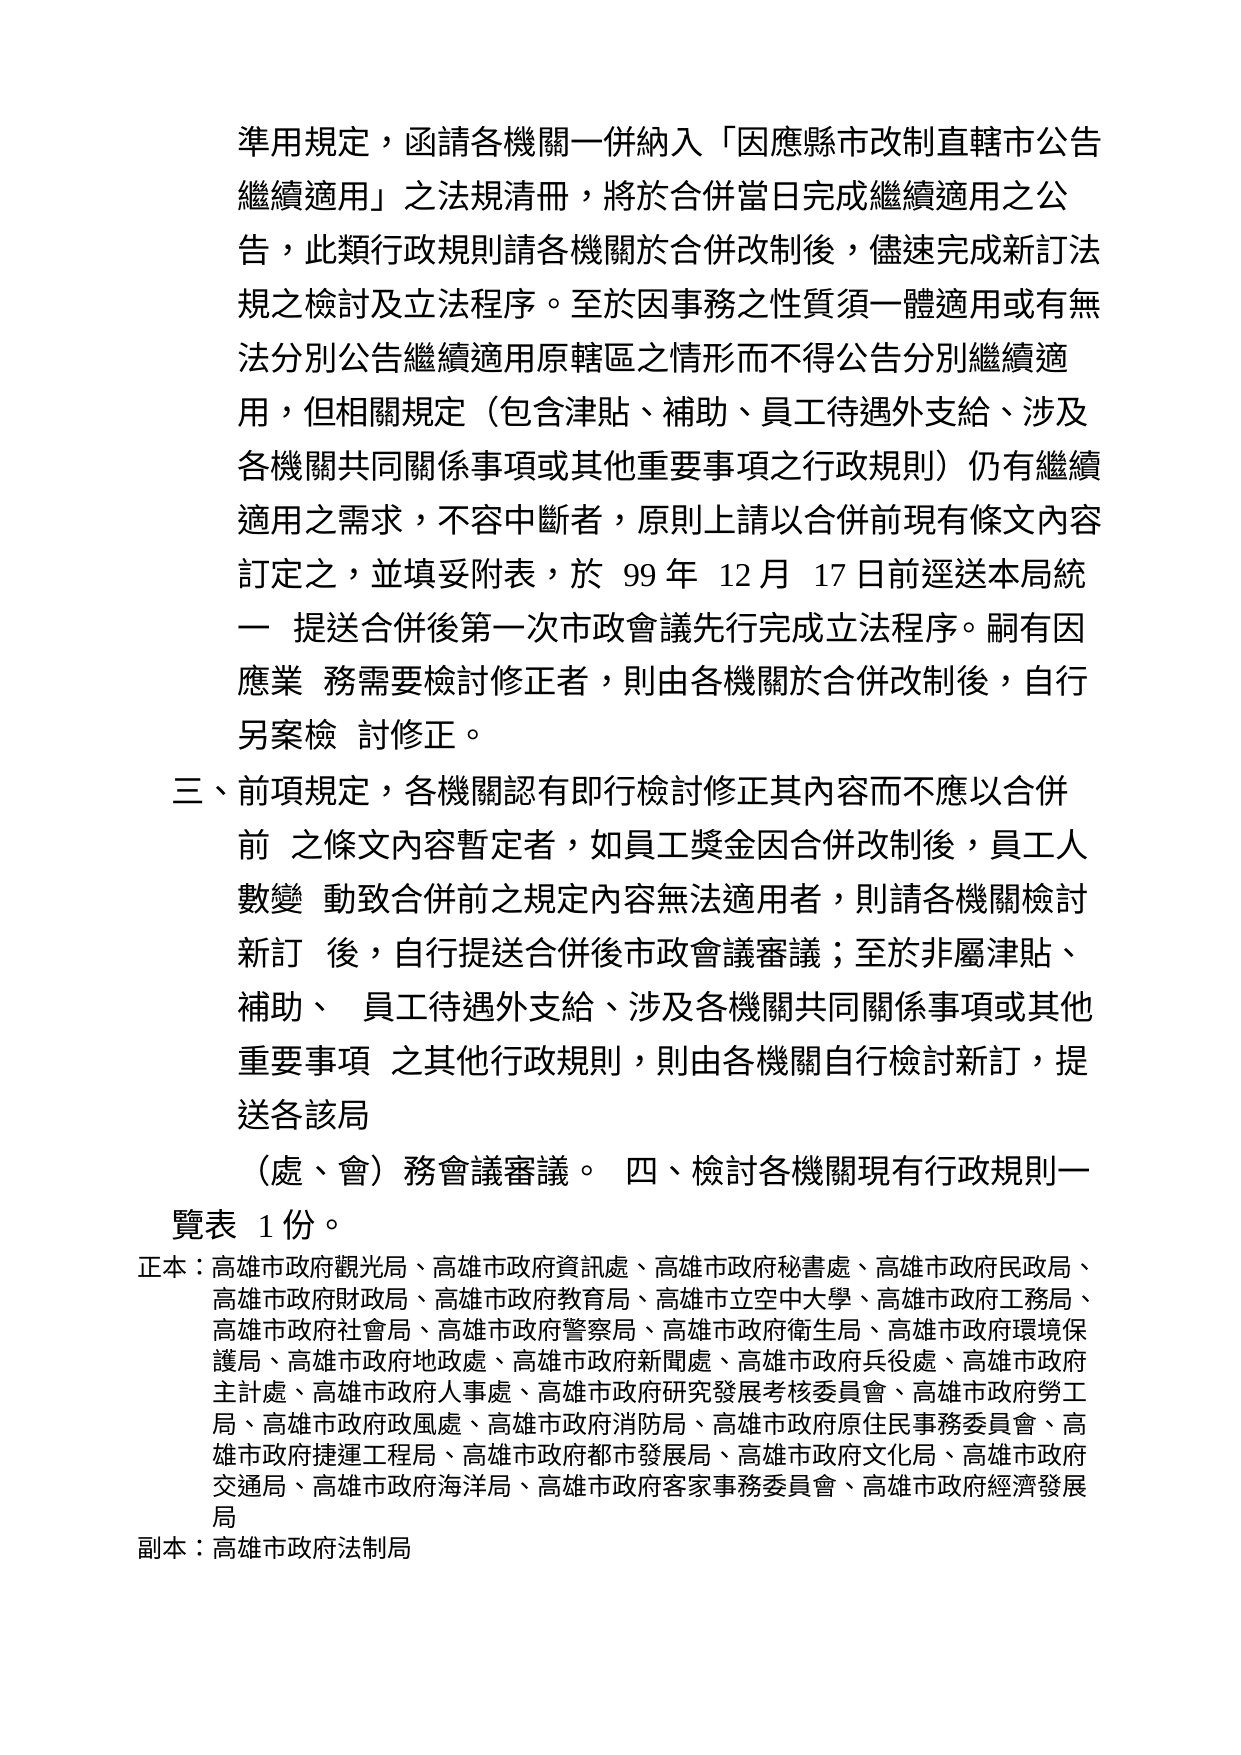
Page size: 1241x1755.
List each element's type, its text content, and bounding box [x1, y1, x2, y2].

text （處、會）務會議審議。 四、檢討各機關現有行政規則一覽表 1 份。 [171, 1148, 1113, 1247]
text 副本：高雄市政府法制局 [138, 1533, 1113, 1563]
text 準用規定，函請各機關一併納入「因應縣市改制直轄市公告 繼續適用」之法規清冊，將於合併當日完成繼續適用之公 告，此類行政規則請各機關於合併改制後，儘速完成新訂法 規之檢討及立法程序。至於因事務之性質須一體適用或有無 法分別公告繼續適用原轄區之情形而不得公告分別繼續適 用，但相關規定（包含津貼、補助、員工待遇外支給、涉及 各機關共同關係事項或其他重要事項之行政規則）仍有繼續 適用之需求，不容中斷者，原則上請以合併前現有條文內容 訂定之，並填妥附表，於 99 年 12 月 17 日前逕送本局統一 提送合併後第一次市政會議先行完成立法程序。嗣有因應業 務需要檢討修正者，則由各機關於合併改制後，自行另案檢 討修正。 [237, 119, 1113, 758]
text 高雄市政府財政局、高雄市政府教育局、高雄市立空中大學、高雄市政府工務局、 高雄市政府社會局、高雄市政府警察局、高雄市政府衛生局、高雄市政府環境保 護局、高雄市政府地政處、高雄市政府新聞處、高雄市政府兵役處、高雄市政府 主計處、高雄市政府人事處、高雄市政府研究發展考核委員會、高雄市政府勞工 局、高雄市政府政風處、高雄市政府消防局、高雄市政府原住民事務委員會、高 雄市政府捷運工程局、高雄市政府都市發展局、高雄市政府文化局、高雄市政府 交通局、高雄市政府海洋局、高雄市政府客家事務委員會、高雄市政府經濟發展 局 [213, 1283, 1100, 1533]
text 正本：高雄市政府觀光局、高雄市政府資訊處、高雄市政府秘書處、高雄市政府民政局、 [138, 1256, 1113, 1281]
text 三、前項規定，各機關認有即行檢討修正其內容而不應以合併前 之條文內容暫定者，如員工獎金因合併改制後，員工人數變 動致合併前之規定內容無法適用者，則請各機關檢討新訂 後，自行提送合併後市政會議審議；至於非屬津貼、補助、 員工待遇外支給、涉及各機關共同關係事項或其他重要事項 之其他行政規則，則由各機關自行檢討新訂，提送各該局 [171, 768, 1102, 1137]
